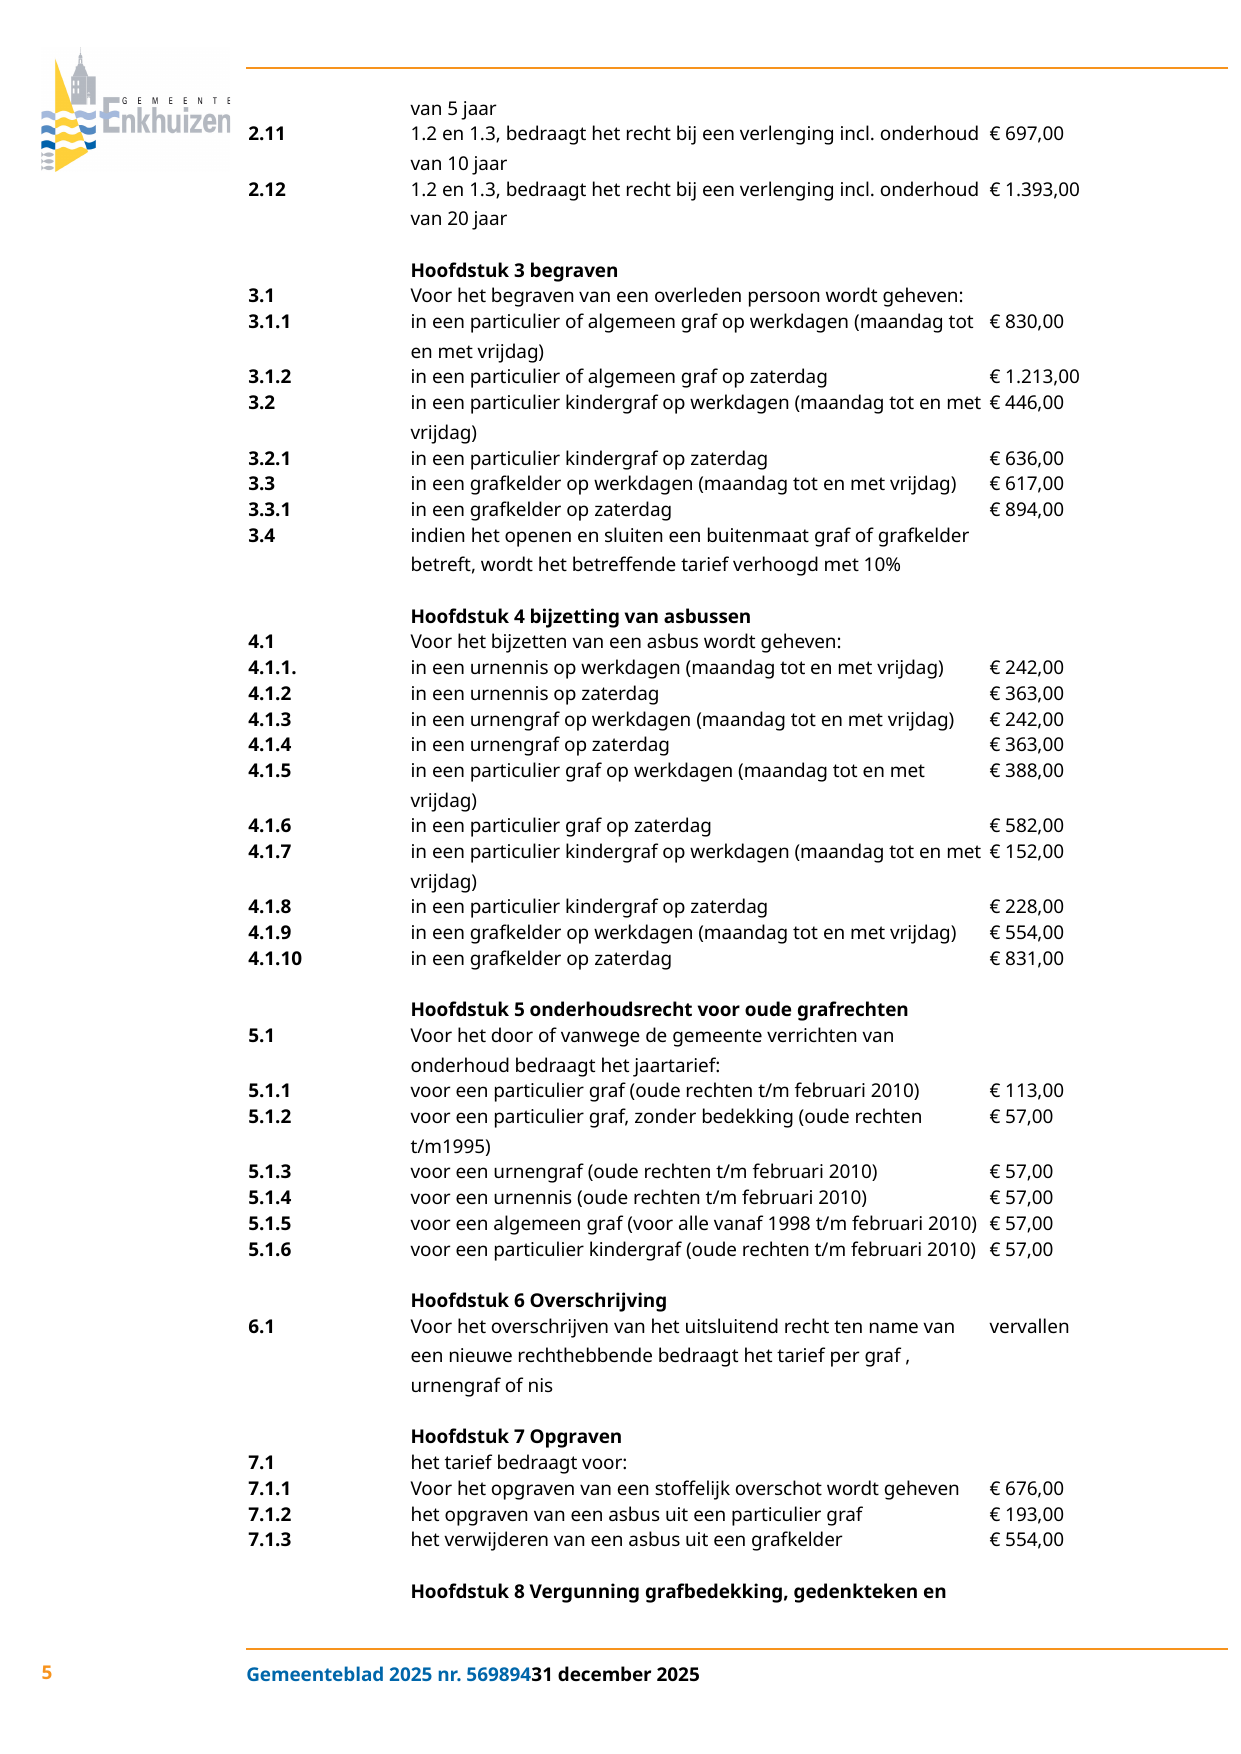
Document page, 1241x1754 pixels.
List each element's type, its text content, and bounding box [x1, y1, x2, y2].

table_cell in een grafkelder op zaterdag [410, 496, 989, 522]
table_cell in een particulier graf op werkdagen (maandag tot en met vrijdag) [410, 757, 989, 813]
table_cell 4.1.9 [248, 919, 410, 945]
table_cell € 636,00 [989, 445, 1152, 470]
table_cell 7.1 [248, 1449, 410, 1475]
table_cell € 1.213,00 [989, 364, 1152, 389]
table_cell [989, 603, 1152, 629]
table_cell in een grafkelder op werkdagen (maandag tot en met vrijdag) [410, 470, 989, 496]
table_cell [989, 1578, 1152, 1604]
table_cell 4.1.2 [248, 680, 410, 706]
table_cell [989, 1424, 1152, 1449]
table_cell 3.1 [248, 283, 410, 308]
table_cell van 5 jaar [410, 95, 989, 121]
table_cell [989, 971, 1152, 997]
table_cell in een urnennis op zaterdag [410, 680, 989, 706]
table_cell 2.11 [248, 121, 410, 176]
table_cell voor een algemeen graf (voor alle vanaf 1998 t/m februari 2010) [410, 1210, 989, 1236]
table_cell 5.1.4 [248, 1184, 410, 1210]
table_cell [410, 577, 989, 603]
table_cell [410, 1398, 989, 1424]
table_cell 4.1.1. [248, 654, 410, 680]
table_cell in een urnengraf op zaterdag [410, 732, 989, 757]
table_cell Hoofdstuk 4 bijzetting van asbussen [410, 603, 989, 629]
table_cell 5.1 [248, 1022, 410, 1078]
table_cell 4.1.3 [248, 706, 410, 732]
table_cell 7.1.3 [248, 1527, 410, 1552]
table_cell € 676,00 [989, 1475, 1152, 1501]
table_cell [989, 1398, 1152, 1424]
table_cell € 242,00 [989, 654, 1152, 680]
table_cell Voor het overschrijven van het uitsluitend recht ten name van een nieuwe rechthebbende bedraagt het tarief per graf , urnengraf of nis [410, 1313, 989, 1398]
table_cell 3.1.2 [248, 364, 410, 389]
table_cell € 554,00 [989, 1527, 1152, 1552]
table_cell Voor het begraven van een overleden persoon wordt geheven: [410, 283, 989, 308]
table_cell € 363,00 [989, 680, 1152, 706]
table_cell 5.1.2 [248, 1103, 410, 1159]
table_cell [989, 257, 1152, 283]
table_cell [248, 971, 410, 997]
table_cell 4.1.7 [248, 838, 410, 894]
table_cell het opgraven van een asbus uit een particulier graf [410, 1501, 989, 1527]
table_cell [248, 257, 410, 283]
table_cell € 57,00 [989, 1159, 1152, 1184]
table_cell [248, 1552, 410, 1578]
table_cell Hoofdstuk 7 Opgraven [410, 1424, 989, 1449]
table_cell Hoofdstuk 8 Vergunning grafbedekking, gedenkteken en [410, 1578, 989, 1604]
table_cell in een particulier kindergraf op zaterdag [410, 445, 989, 470]
table_cell € 242,00 [989, 706, 1152, 732]
table_cell 5.1.5 [248, 1210, 410, 1236]
table_cell 3.3.1 [248, 496, 410, 522]
table_cell € 152,00 [989, 838, 1152, 894]
table_cell € 697,00 [989, 121, 1152, 176]
table_cell € 1.393,00 [989, 176, 1152, 231]
table_cell 3.2 [248, 389, 410, 445]
table_cell [989, 577, 1152, 603]
table_cell [989, 1287, 1152, 1313]
table_cell Voor het door of vanwege de gemeente verrichten van onderhoud bedraagt het jaartarief: [410, 1022, 989, 1078]
table_cell [410, 231, 989, 257]
table_cell € 894,00 [989, 496, 1152, 522]
table_cell 4.1 [248, 629, 410, 654]
table_cell 1.2 en 1.3, bedraagt het recht bij een verlenging incl. onderhoud van 10 jaar [410, 121, 989, 176]
table_cell [248, 577, 410, 603]
table_cell 6.1 [248, 1313, 410, 1398]
table_cell 4.1.5 [248, 757, 410, 813]
table_cell € 830,00 [989, 308, 1152, 364]
table_cell in een particulier kindergraf op werkdagen (maandag tot en met vrijdag) [410, 389, 989, 445]
table_cell in een urnengraf op werkdagen (maandag tot en met vrijdag) [410, 706, 989, 732]
table_cell [989, 1449, 1152, 1475]
table_cell Hoofdstuk 3 begraven [410, 257, 989, 283]
table_cell [248, 1262, 410, 1287]
table_cell 5.1.1 [248, 1078, 410, 1103]
table_cell [248, 1424, 410, 1449]
table_cell [248, 95, 410, 121]
table_cell € 554,00 [989, 919, 1152, 945]
table_cell in een particulier of algemeen graf op zaterdag [410, 364, 989, 389]
table_cell 1.2 en 1.3, bedraagt het recht bij een verlenging incl. onderhoud van 20 jaar [410, 176, 989, 231]
table_cell het verwijderen van een asbus uit een grafkelder [410, 1527, 989, 1552]
table_cell [989, 629, 1152, 654]
table_cell in een particulier of algemeen graf op werkdagen (maandag tot en met vrijdag) [410, 308, 989, 364]
table_cell [989, 231, 1152, 257]
picture [41, 47, 231, 172]
table_cell € 446,00 [989, 389, 1152, 445]
table_cell € 388,00 [989, 757, 1152, 813]
table_cell in een urnennis op werkdagen (maandag tot en met vrijdag) [410, 654, 989, 680]
table_cell 7.1.1 [248, 1475, 410, 1501]
table_cell € 113,00 [989, 1078, 1152, 1103]
table_cell 2.12 [248, 176, 410, 231]
table_cell [410, 971, 989, 997]
table_cell [989, 997, 1152, 1022]
table_cell € 617,00 [989, 470, 1152, 496]
table_cell indien het openen en sluiten een buitenmaat graf of grafkelder betreft, wordt het betreffende tarief verhoogd met 10% [410, 522, 989, 577]
table_cell voor een particulier graf, zonder bedekking (oude rechten t/m1995) [410, 1103, 989, 1159]
table_cell in een particulier kindergraf op werkdagen (maandag tot en met vrijdag) [410, 838, 989, 894]
table_cell [989, 1262, 1152, 1287]
table_cell 4.1.10 [248, 945, 410, 971]
table_cell € 193,00 [989, 1501, 1152, 1527]
table_cell het tarief bedraagt voor: [410, 1449, 989, 1475]
table_cell [989, 95, 1152, 121]
table_cell 3.3 [248, 470, 410, 496]
table_cell [989, 522, 1152, 577]
table_cell [248, 997, 410, 1022]
table_cell 4.1.6 [248, 813, 410, 838]
table_cell voor een particulier kindergraf (oude rechten t/m februari 2010) [410, 1236, 989, 1262]
table_cell 4.1.4 [248, 732, 410, 757]
table_cell € 582,00 [989, 813, 1152, 838]
table_cell [248, 1398, 410, 1424]
table_cell voor een urnennis (oude rechten t/m februari 2010) [410, 1184, 989, 1210]
table_cell 7.1.2 [248, 1501, 410, 1527]
table_cell in een particulier graf op zaterdag [410, 813, 989, 838]
table_cell 4.1.8 [248, 894, 410, 919]
table_cell € 57,00 [989, 1236, 1152, 1262]
table_cell [989, 283, 1152, 308]
table_cell [410, 1552, 989, 1578]
table_cell € 228,00 [989, 894, 1152, 919]
table_cell in een grafkelder op zaterdag [410, 945, 989, 971]
table_cell [989, 1552, 1152, 1578]
table_cell in een particulier kindergraf op zaterdag [410, 894, 989, 919]
table_cell [410, 1262, 989, 1287]
table_cell vervallen [989, 1313, 1152, 1398]
table_cell 3.1.1 [248, 308, 410, 364]
table_cell [248, 1578, 410, 1604]
table_cell [248, 603, 410, 629]
table_cell € 57,00 [989, 1184, 1152, 1210]
table_cell 3.4 [248, 522, 410, 577]
table_cell Voor het bijzetten van een asbus wordt geheven: [410, 629, 989, 654]
table_cell 5.1.6 [248, 1236, 410, 1262]
table_cell [248, 1287, 410, 1313]
table_cell [989, 1022, 1152, 1078]
table_cell in een grafkelder op werkdagen (maandag tot en met vrijdag) [410, 919, 989, 945]
table_cell 3.2.1 [248, 445, 410, 470]
table_cell Hoofdstuk 5 onderhoudsrecht voor oude grafrechten [410, 997, 989, 1022]
table_cell 5.1.3 [248, 1159, 410, 1184]
table_cell Hoofdstuk 6 Overschrijving [410, 1287, 989, 1313]
table_cell € 363,00 [989, 732, 1152, 757]
table_cell € 57,00 [989, 1103, 1152, 1159]
table_cell € 57,00 [989, 1210, 1152, 1236]
table_cell voor een particulier graf (oude rechten t/m februari 2010) [410, 1078, 989, 1103]
table_cell voor een urnengraf (oude rechten t/m februari 2010) [410, 1159, 989, 1184]
table_cell € 831,00 [989, 945, 1152, 971]
table_cell Voor het opgraven van een stoffelijk overschot wordt geheven [410, 1475, 989, 1501]
table_cell [248, 231, 410, 257]
